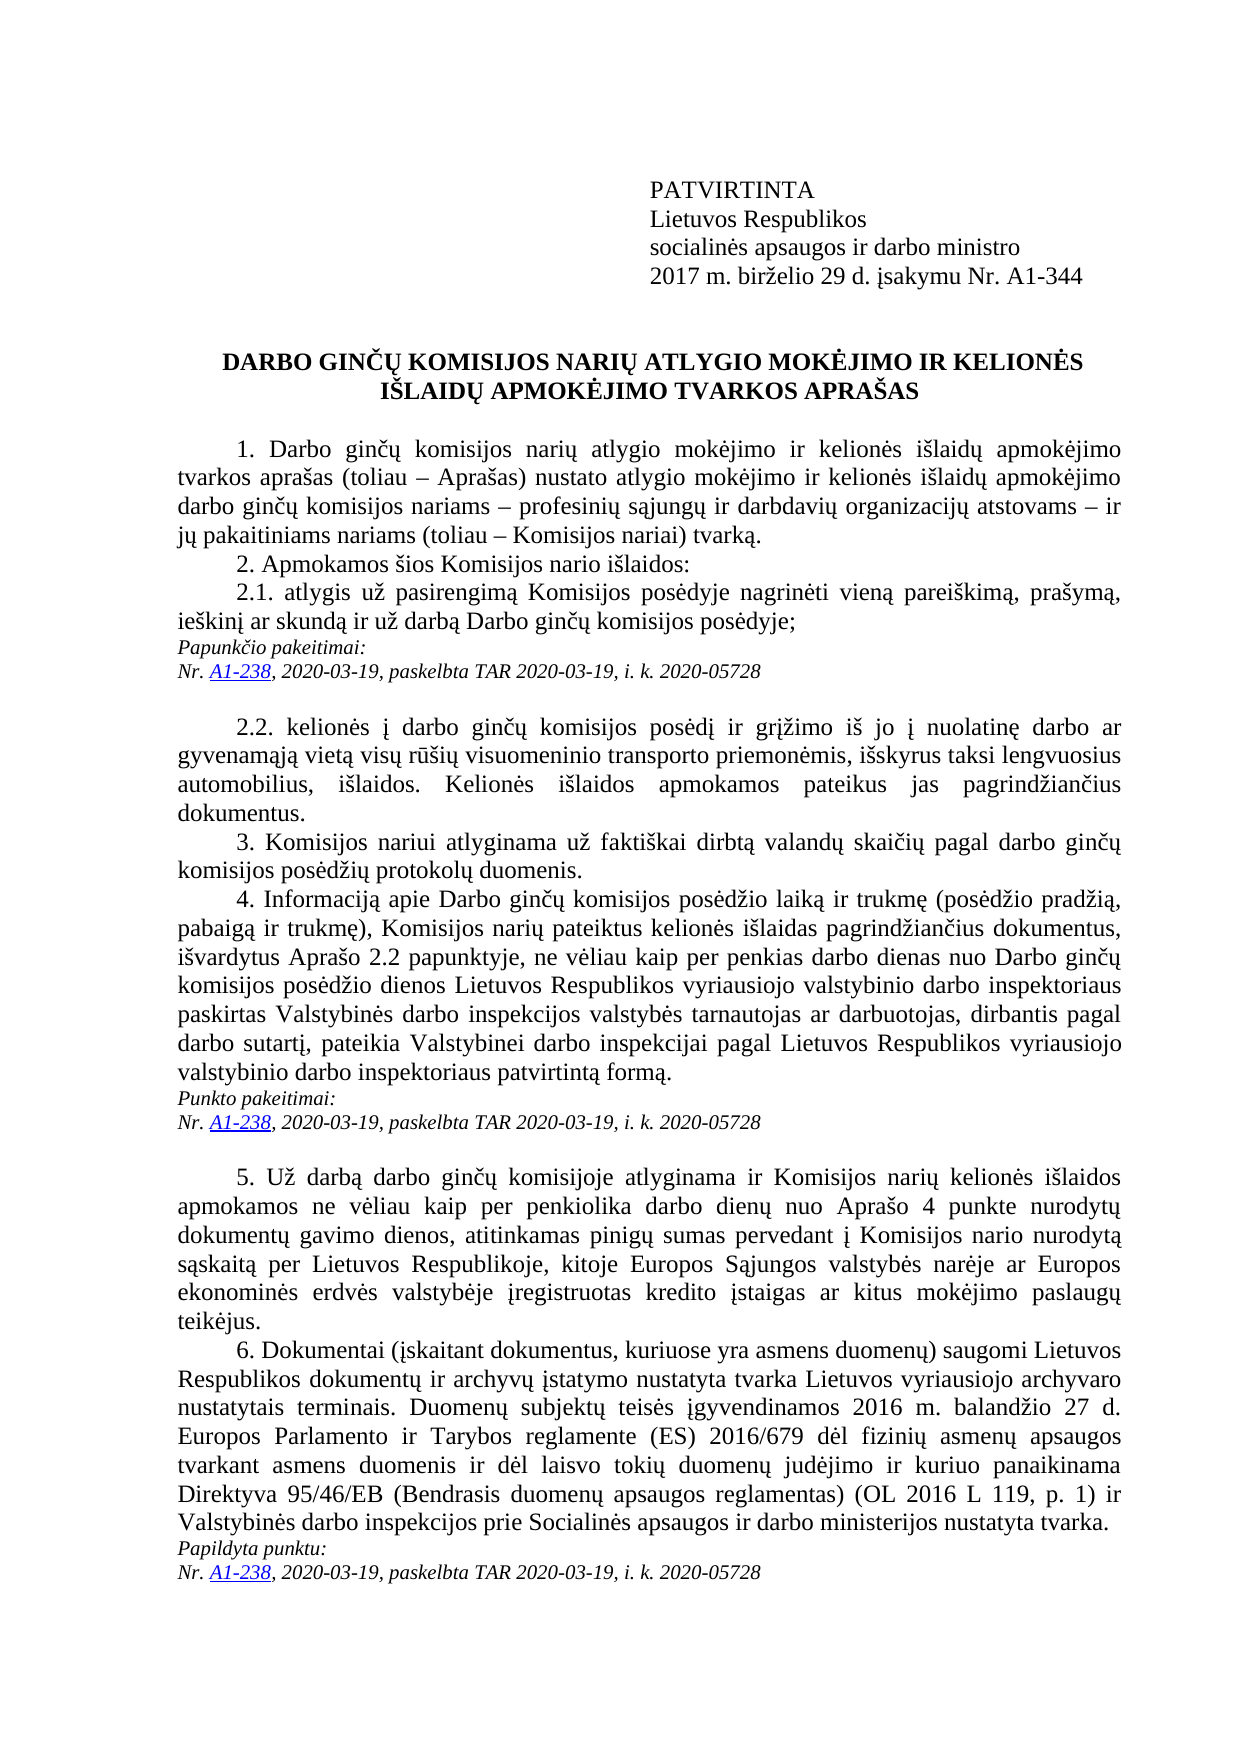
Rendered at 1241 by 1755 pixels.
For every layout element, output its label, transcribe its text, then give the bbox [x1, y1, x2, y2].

text Papunkčio pakeitimai: [177, 635, 1122, 659]
text 3. Komisijos nariui atlyginama už faktiškai dirbtą valandų skaičių pagal darbo ginčų komisijos posėdžių protokolų duomenis. [177, 827, 1122, 884]
text PATVIRTINTA [649, 175, 1122, 204]
text 2. Apmokamos šios Komisijos nario išlaidos: [177, 549, 1122, 577]
text 1. Darbo ginčų komisijos narių atlygio mokėjimo ir kelionės išlaidų apmokėjimo tvarkos aprašas (toliau – Aprašas) nustato atlygio mokėjimo ir kelionės išlaidų apmokėjimo darbo ginčų komisijos nariams – profesinių sąjungų ir darbdavių organizacijų atstovams – ir jų pakaitiniams nariams (toliau – Komisijos nariai) tvarką. [177, 434, 1122, 549]
text Papildyta punktu: [177, 1536, 1122, 1560]
text 6. Dokumentai (įskaitant dokumentus, kuriuose yra asmens duomenų) saugomi Lietuvos Respublikos dokumentų ir archyvų įstatymo nustatyta tvarka Lietuvos vyriausiojo archyvaro nustatytais terminais. Duomenų subjektų teisės įgyvendinamos 2016 m. balandžio 27 d. Europos Parlamento ir Tarybos reglamente (ES) 2016/679 dėl fizinių asmenų apsaugos tvarkant asmens duomenis ir dėl laisvo tokių duomenų judėjimo ir kuriuo panaikinama Direktyva 95/46/EB (Bendrasis duomenų apsaugos reglamentas) (OL 2016 L 119, p. 1) ir Valstybinės darbo inspekcijos prie Socialinės apsaugos ir darbo ministerijos nustatyta tvarka. [177, 1335, 1122, 1536]
text Nr. A1-238, 2020-03-19, paskelbta TAR 2020-03-19, i. k. 2020-05728 [177, 1560, 1122, 1584]
text 5. Už darbą darbo ginčų komisijoje atlyginama ir Komisijos narių kelionės išlaidos apmokamos ne vėliau kaip per penkiolika darbo dienų nuo Aprašo 4 punkte nurodytų dokumentų gavimo dienos, atitinkamas pinigų sumas pervedant į Komisijos nario nurodytą sąskaitą per Lietuvos Respublikoje, kitoje Europos Sąjungos valstybės narėje ar Europos ekonominės erdvės valstybėje įregistruotas kredito įstaigas ar kitus mokėjimo paslaugų teikėjus. [177, 1162, 1122, 1335]
text Nr. A1-238, 2020-03-19, paskelbta TAR 2020-03-19, i. k. 2020-05728 [177, 1109, 1122, 1134]
text 2017 m. birželio 29 d. įsakymu Nr. A1-344 [649, 261, 1122, 290]
text 2.1. atlygis už pasirengimą Komisijos posėdyje nagrinėti vieną pareiškimą, prašymą, ieškinį ar skundą ir už darbą Darbo ginčų komisijos posėdyje; [177, 577, 1122, 635]
text Nr. A1-238, 2020-03-19, paskelbta TAR 2020-03-19, i. k. 2020-05728 [177, 659, 1122, 683]
text 2.2. kelionės į darbo ginčų komisijos posėdį ir grįžimo iš jo į nuolatinę darbo ar gyvenamąją vietą visų rūšių visuomeninio transporto priemonėmis, išskyrus taksi lengvuosius automobilius, išlaidos. Kelionės išlaidos apmokamos pateikus jas pagrindžiančius dokumentus. [177, 712, 1122, 827]
text Punkto pakeitimai: [177, 1086, 1122, 1109]
text Lietuvos Respublikos [649, 204, 1122, 232]
text 4. Informaciją apie Darbo ginčų komisijos posėdžio laiką ir trukmę (posėdžio pradžią, pabaigą ir trukmę), Komisijos narių pateiktus kelionės išlaidas pagrindžiančius dokumentus, išvardytus Aprašo 2.2 papunktyje, ne vėliau kaip per penkias darbo dienas nuo Darbo ginčų komisijos posėdžio dienos Lietuvos Respublikos vyriausiojo valstybinio darbo inspektoriaus paskirtas Valstybinės darbo inspekcijos valstybės tarnautojas ar darbuotojas, dirbantis pagal darbo sutartį, pateikia Valstybinei darbo inspekcijai pagal Lietuvos Respublikos vyriausiojo valstybinio darbo inspektoriaus patvirtintą formą. [177, 884, 1122, 1086]
text socialinės apsaugos ir darbo ministro [649, 232, 1122, 261]
text DARBO GINČŲ KOMISIJOS NARIŲ ATLYGIO Mokėjimo IR KELIONĖS IŠLAIDŲ APMOKĖJIMO TVARKOS APRAŠAS [177, 347, 1122, 405]
